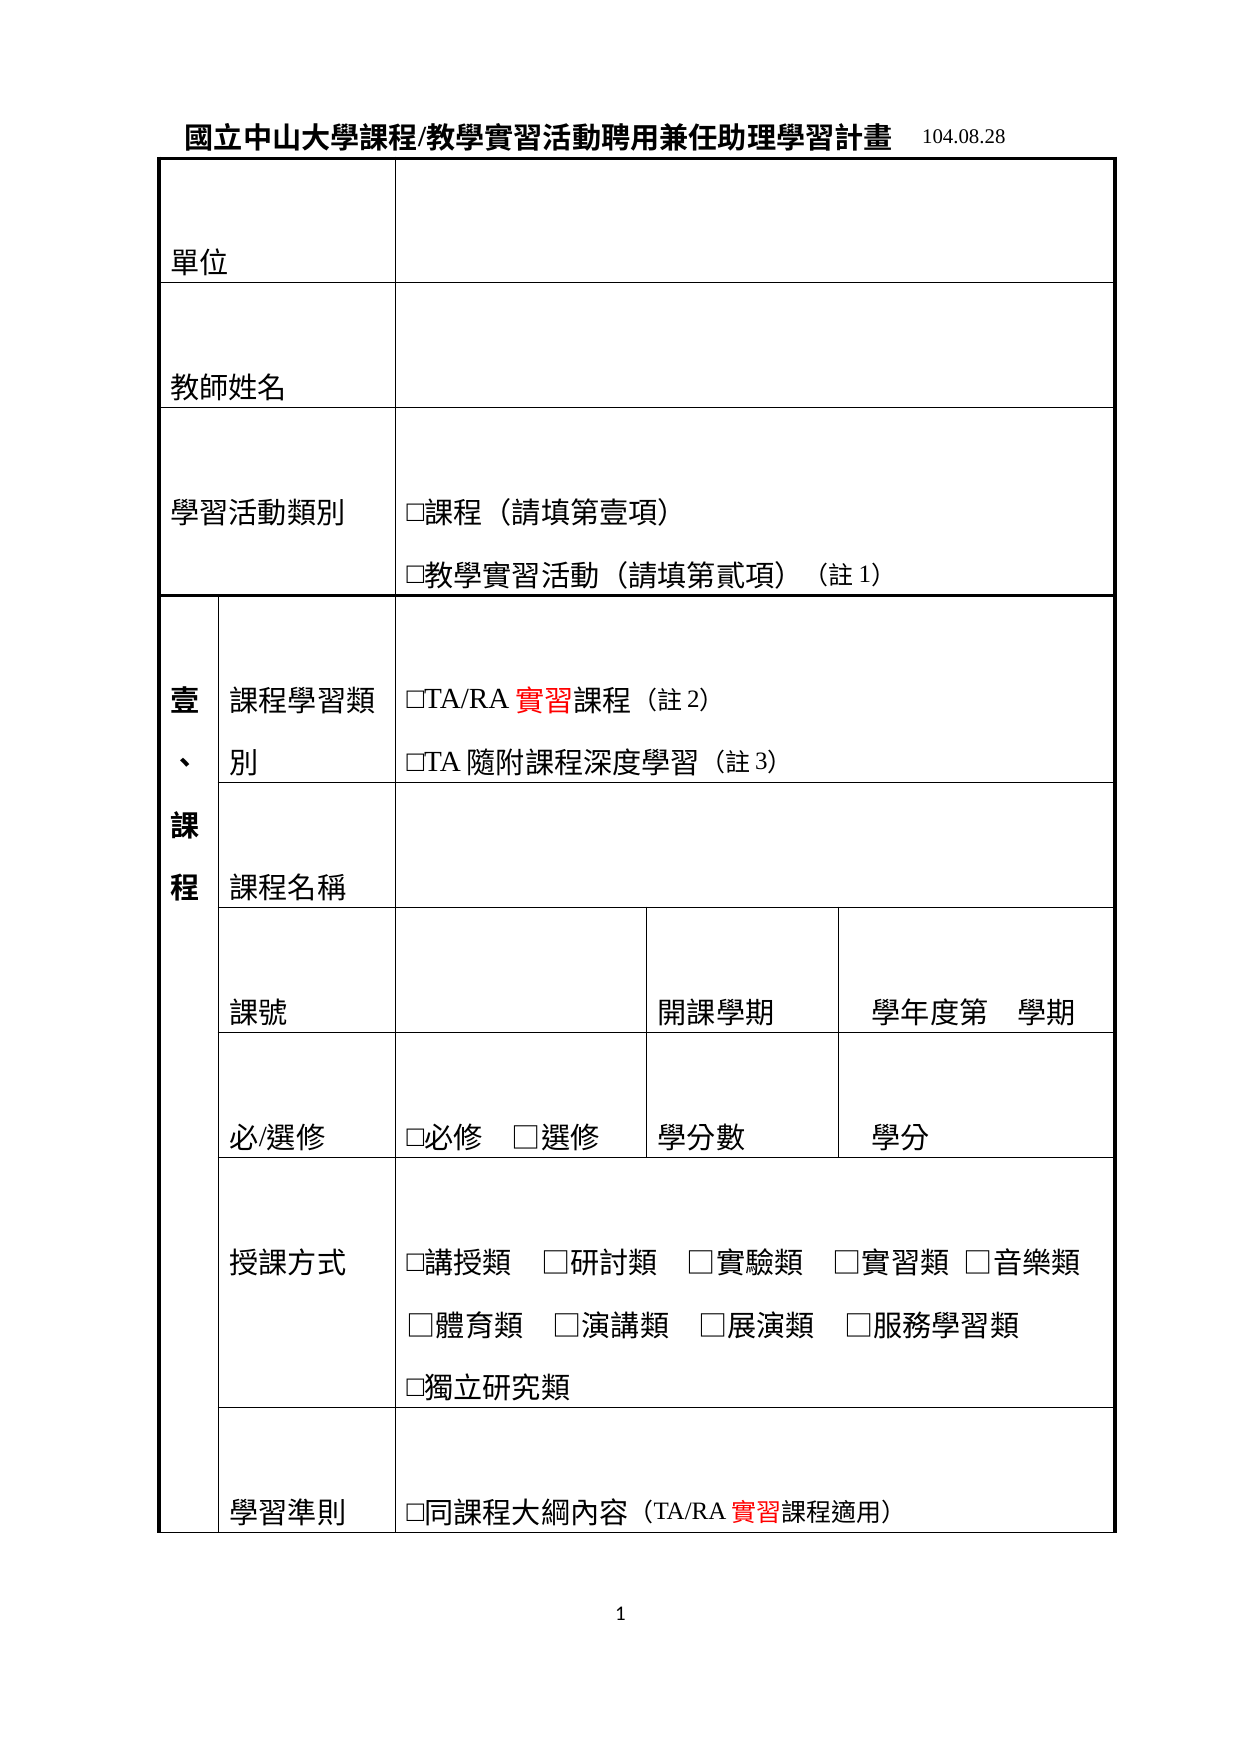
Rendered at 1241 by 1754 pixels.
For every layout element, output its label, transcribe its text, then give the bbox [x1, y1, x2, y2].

table_cell 課號 [219, 908, 395, 1032]
text 國立中山大學課程/教學實習活動聘用兼任助理學習計畫 104.08.28 [148, 94, 1005, 157]
table_cell □講授類 □研討類 □實驗類 □實習類 □音樂類 □體育類 □演講類 □展演類 □服務學習類 □獨立研究類 [396, 1158, 1113, 1407]
table_cell 必/選修 [219, 1033, 395, 1157]
table_cell 教師姓名 [161, 283, 395, 407]
table_cell 課程名稱 [219, 783, 395, 907]
table_cell 學分數 [647, 1033, 838, 1157]
table_cell 學習準則 [219, 1408, 395, 1532]
table_cell □必修 □選修 [396, 1033, 646, 1157]
table_cell [396, 908, 646, 1032]
table_cell □TA/RA實習課程（註2） □TA隨附課程深度學習（註3） [396, 597, 1113, 782]
table_cell [396, 283, 1113, 407]
table_cell 開課學期 [647, 908, 838, 1032]
table_header 單位 [161, 160, 395, 282]
table_cell 學分 [839, 1033, 1113, 1157]
table_header [396, 160, 1113, 282]
table_cell 壹、課程 [161, 597, 218, 1532]
table_cell 學習活動類別 [161, 408, 395, 594]
table_cell [396, 783, 1113, 907]
table_cell □同課程大綱內容（TA/RA實習課程適用） [396, 1408, 1113, 1532]
table_cell □課程（請填第壹項） □教學實習活動（請填第貳項）（註1） [396, 408, 1113, 594]
table_cell 學年度第 學期 [839, 908, 1113, 1032]
table_cell 課程學習類別 [219, 597, 395, 782]
table_cell 授課方式 [219, 1158, 395, 1407]
